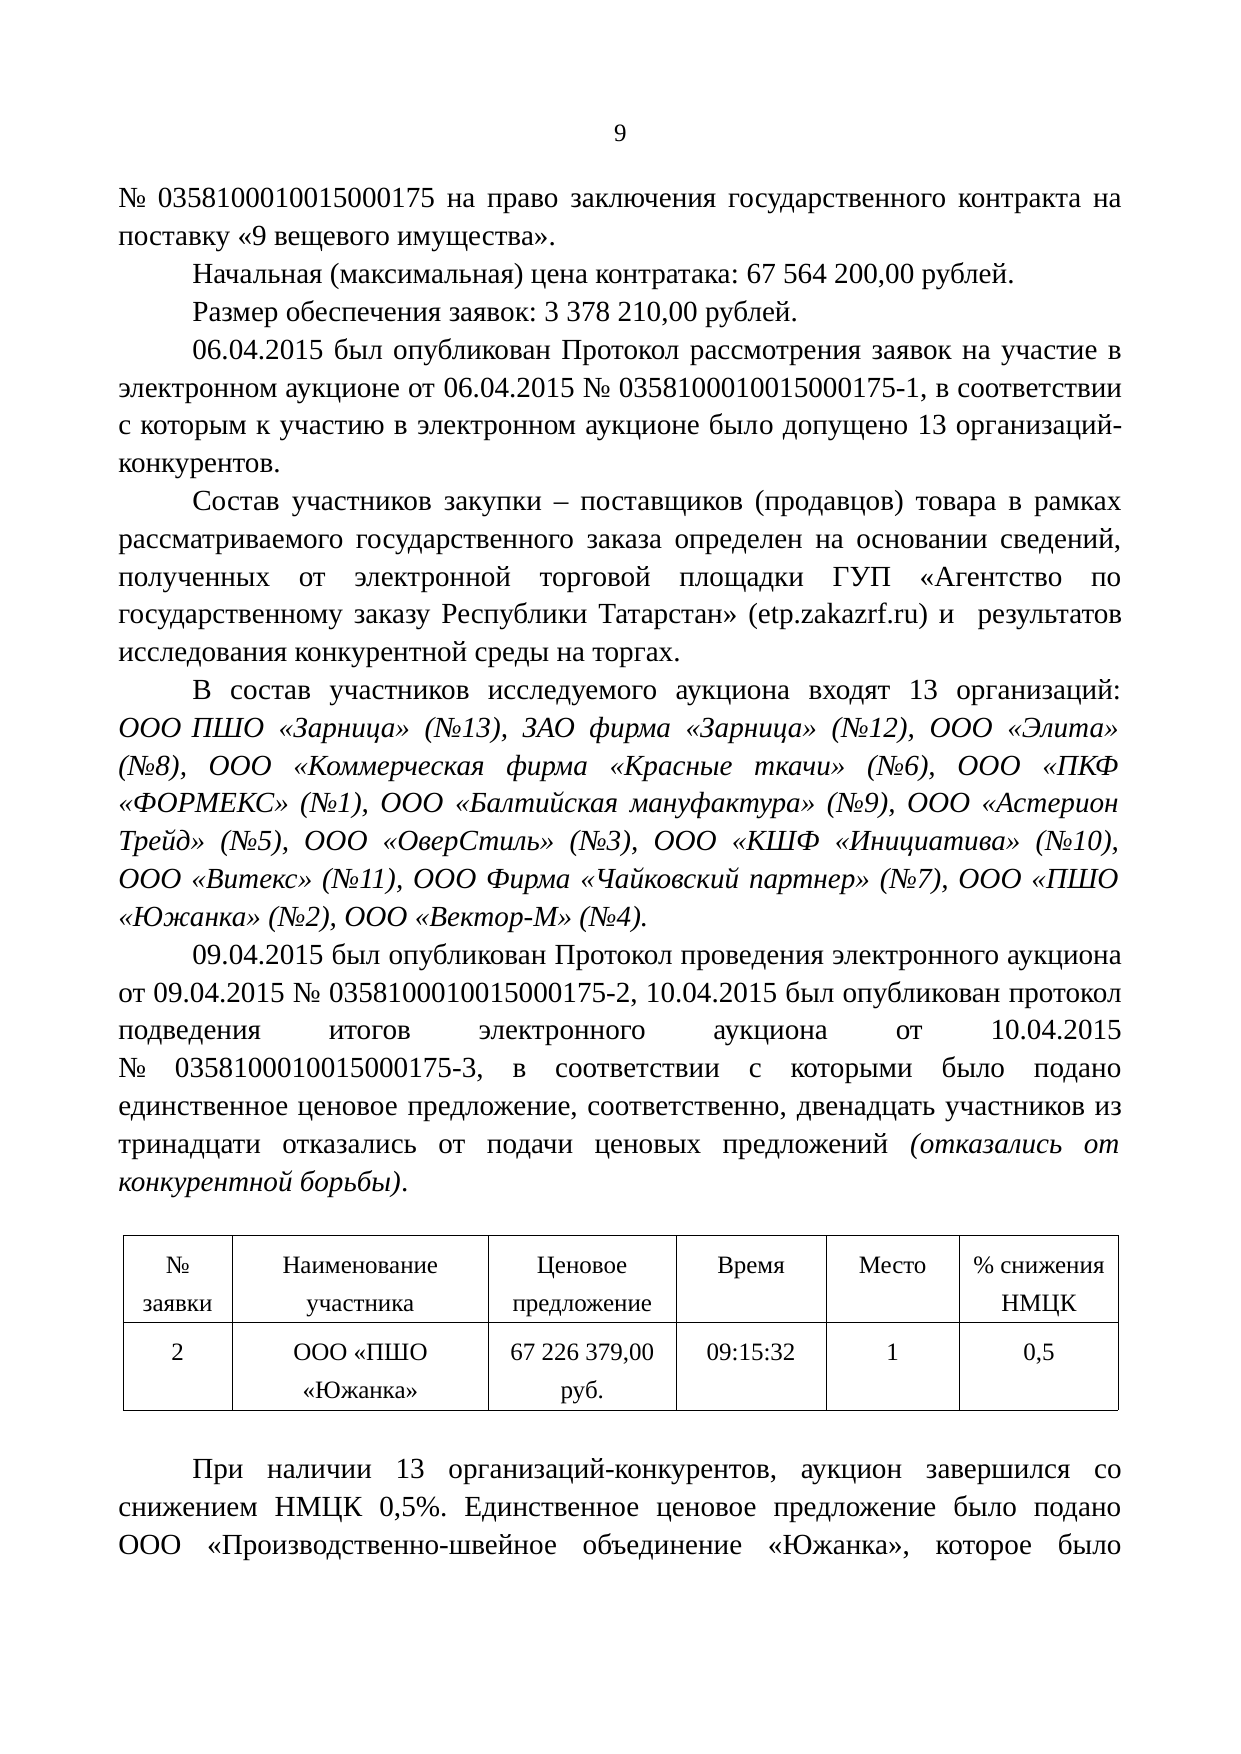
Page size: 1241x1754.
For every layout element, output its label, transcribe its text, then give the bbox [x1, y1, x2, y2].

table_cell 2 [124, 1323, 232, 1409]
table_cell 67 226 379,00 руб. [489, 1323, 676, 1409]
text № 0358100010015000175 на право заключения государственного контракта на поставку «9 вещевого имущества». [118, 176, 1122, 252]
table_cell 0,5 [960, 1323, 1118, 1409]
table_header Наименование участника [233, 1236, 488, 1322]
text При наличии 13 организаций-конкурентов, аукцион завершился со снижением НМЦК 0,5%. Единственное ценовое предложение было подано ООО «Производственно-швейное объединение «Южанка», которое было [118, 1447, 1122, 1561]
table_header Место [827, 1236, 959, 1322]
table_cell 1 [827, 1323, 959, 1409]
table_header % снижения НМЦК [960, 1236, 1118, 1322]
table_cell ООО «ПШО «Южанка» [233, 1323, 488, 1409]
text 09.04.2015 был опубликован Протокол проведения электронного аукциона от 09.04.2015 № 0358100010015000175-2, 10.04.2015 был опубликован протокол подведения итогов электронного аукциона от 10.04.2015 № 0358100010015000175-3, в соответствии с которыми было подано единственное ценовое предложение, соответственно, двенадцать участников из тринадцати отказались от подачи ценовых предложений (отказались от конкурентной борьбы). [118, 933, 1122, 1197]
text В состав участников исследуемого аукциона входят 13 организаций: ООО ПШО «Зарница» (№13), ЗАО фирма «Зарница» (№12), ООО «Элита» (№8), ООО «Коммерческая фирма «Красные ткачи» (№6), ООО «ПКФ «ФОРМЕКС» (№1), ООО «Балтийская мануфактура» (№9), ООО «Астерион Трейд» (№5), ООО «ОверСтиль» (№3), ООО «КШФ «Инициатива» (№10), ООО «Витекс» (№11), ООО Фирма «Чайковский партнер» (№7), ООО «ПШО «Южанка» (№2), ООО «Вектор-М» (№4). [118, 668, 1122, 933]
table_header Ценовое предложение [489, 1236, 676, 1322]
text Начальная (максимальная) цена контратака: 67 564 200,00 рублей. [118, 252, 1122, 290]
text Размер обеспечения заявок: 3 378 210,00 рублей. [118, 290, 1122, 328]
text Состав участников закупки – поставщиков (продавцов) товара в рамках рассматриваемого государственного заказа определен на основании сведений, полученных от электронной торговой площадки ГУП «Агентство по государственному заказу Республики Татарстан» (etp.zakazrf.ru) и результатов исследования конкурентной среды на торгах. [118, 479, 1122, 668]
text 06.04.2015 был опубликован Протокол рассмотрения заявок на участие в электронном аукционе от 06.04.2015 № 0358100010015000175-1, в соответствии с которым к участию в электронном аукционе было допущено 13 организаций-конкурентов. [118, 328, 1122, 479]
table_cell 09:15:32 [677, 1323, 826, 1409]
table_header Время [677, 1236, 826, 1322]
table_header № заявки [124, 1236, 232, 1322]
